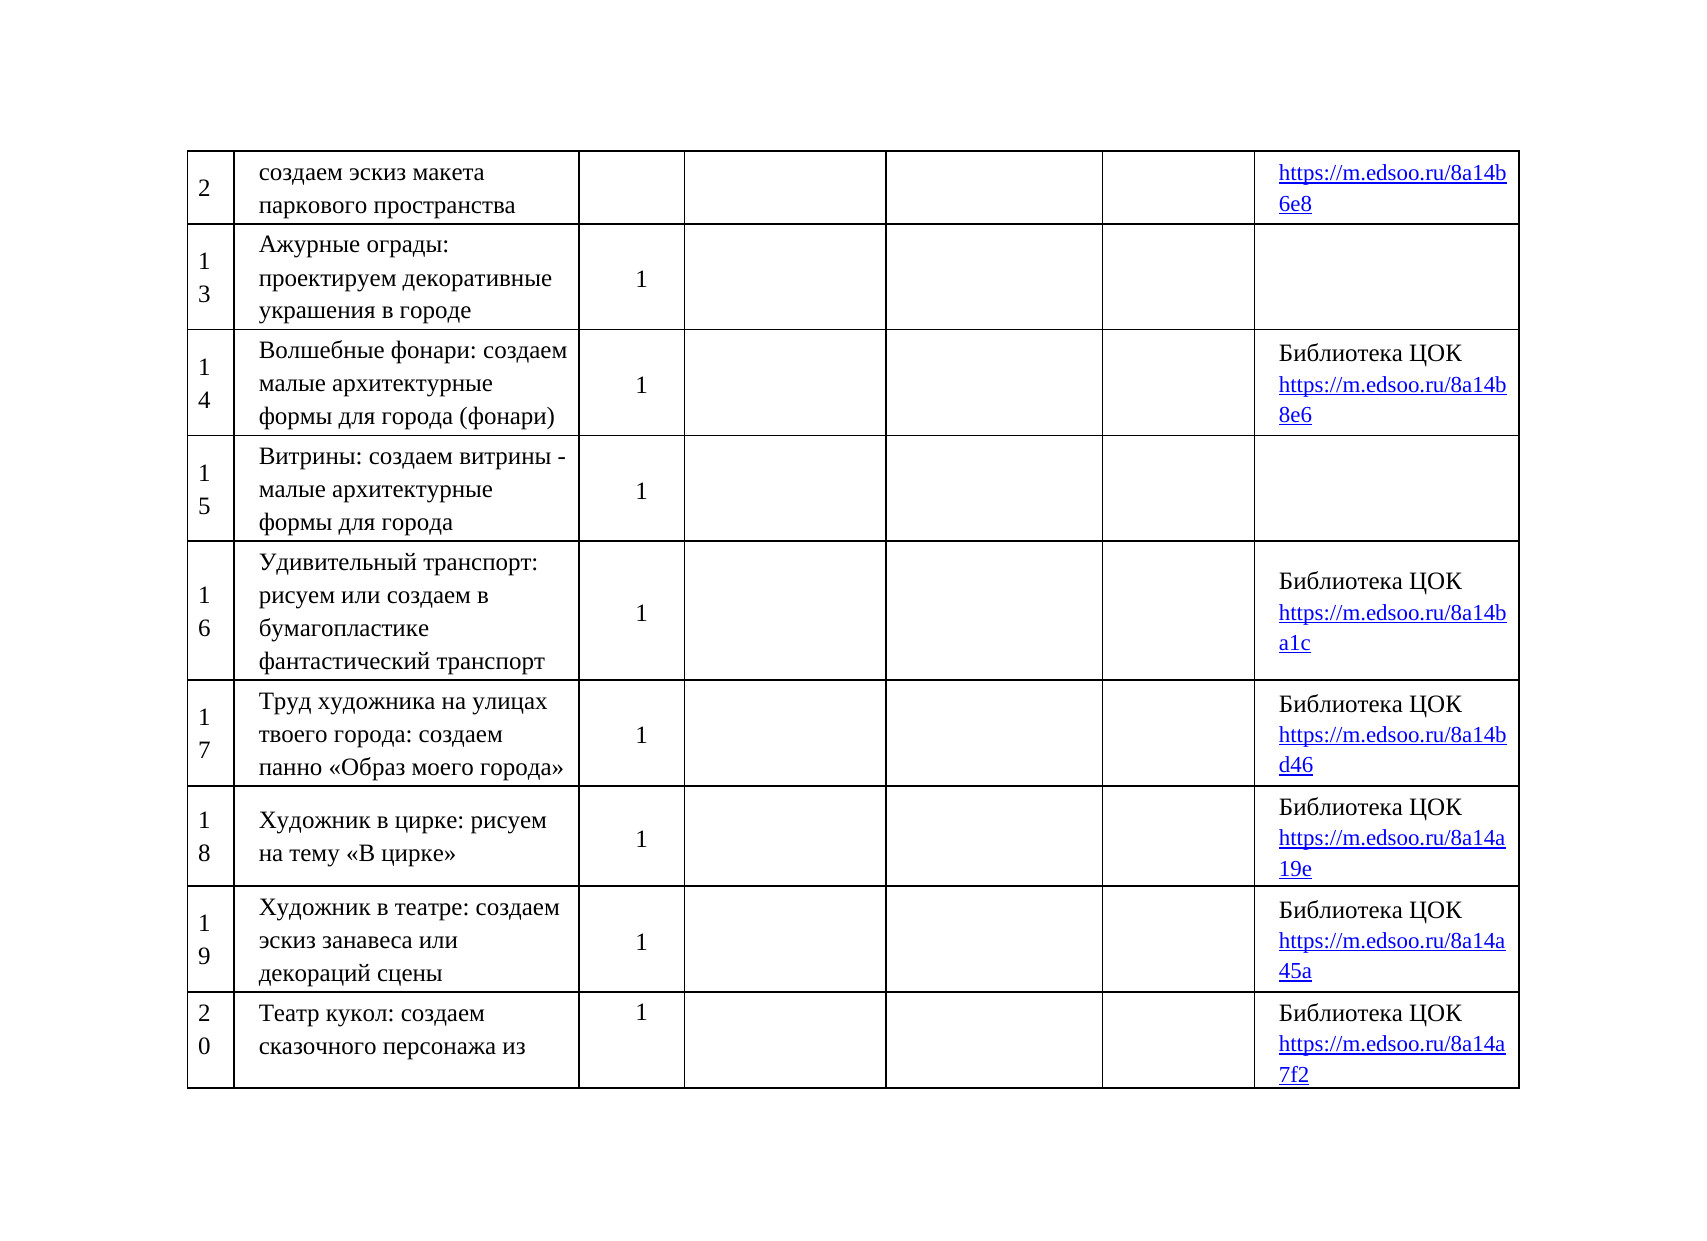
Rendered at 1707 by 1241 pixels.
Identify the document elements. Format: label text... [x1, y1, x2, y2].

table_cell Библиотека ЦОК https://m.edsoo.ru/8a14a45a [1255, 887, 1518, 991]
table_cell 1 [580, 887, 684, 991]
table_cell 1 [580, 681, 684, 785]
table_cell [887, 542, 1102, 679]
table_cell 2 [188, 152, 233, 223]
table_cell Художник в театре: создаем эскиз занавеса или декораций сцены [235, 887, 578, 991]
table_cell [1103, 787, 1254, 885]
table_cell [887, 787, 1102, 885]
table_cell [685, 542, 885, 679]
table_cell Театр кукол: создаем сказочного персонажа из [235, 993, 578, 1087]
table_cell Удивительный транспорт: рисуем или создаем в бумагопластике фантастический транспорт [235, 542, 578, 679]
table_cell Библиотека ЦОК https://m.edsoo.ru/8a14a19e [1255, 787, 1518, 885]
table_cell 18 [188, 787, 233, 885]
table_cell [1103, 542, 1254, 679]
table_cell [685, 225, 885, 329]
table_cell [1103, 887, 1254, 991]
table_cell 20 [188, 993, 233, 1087]
table_cell 1 [580, 542, 684, 679]
table_cell 1 [580, 993, 684, 1087]
table_cell Библиотека ЦОК https://m.edsoo.ru/8a14a7f2 [1255, 993, 1518, 1087]
table_cell [1103, 152, 1254, 223]
table_cell создаем эскиз макета паркового пространства [235, 152, 578, 223]
table_cell [887, 330, 1102, 434]
table_cell [1103, 436, 1254, 540]
table_cell [1255, 225, 1518, 329]
table_cell 15 [188, 436, 233, 540]
table_cell 1 [580, 225, 684, 329]
table_cell [887, 152, 1102, 223]
table_cell 13 [188, 225, 233, 329]
table_cell [887, 225, 1102, 329]
table_cell 16 [188, 542, 233, 679]
table_cell [887, 993, 1102, 1087]
table_cell [685, 887, 885, 991]
table_cell [887, 887, 1102, 991]
table_cell Библиотека ЦОК https://m.edsoo.ru/8a14b8e6 [1255, 330, 1518, 434]
table_cell 19 [188, 887, 233, 991]
table_cell [1103, 681, 1254, 785]
table_cell [685, 436, 885, 540]
table_cell Библиотека ЦОК https://m.edsoo.ru/8a14bd46 [1255, 681, 1518, 785]
table_cell [1255, 436, 1518, 540]
table_cell [580, 152, 684, 223]
table_cell Витрины: создаем витрины - малые архитектурные формы для города [235, 436, 578, 540]
table_cell 14 [188, 330, 233, 434]
table_cell [1103, 225, 1254, 329]
table_cell [685, 681, 885, 785]
table_cell [685, 787, 885, 885]
table_cell Труд художника на улицах твоего города: создаем панно «Образ моего города» [235, 681, 578, 785]
table_cell 17 [188, 681, 233, 785]
table_cell [887, 681, 1102, 785]
table_cell Библиотека ЦОК https://m.edsoo.ru/8a14ba1c [1255, 542, 1518, 679]
table_cell [685, 993, 885, 1087]
table_cell Ажурные ограды: проектируем декоративные украшения в городе [235, 225, 578, 329]
table_cell Волшебные фонари: создаем малые архитектурные формы для города (фонари) [235, 330, 578, 434]
table_cell 1 [580, 787, 684, 885]
table_cell [1103, 993, 1254, 1087]
table_cell Художник в цирке: рисуем на тему «В цирке» [235, 787, 578, 885]
table_cell [685, 330, 885, 434]
table_cell 1 [580, 330, 684, 434]
table_cell [887, 436, 1102, 540]
table_cell 1 [580, 436, 684, 540]
table_cell [1103, 330, 1254, 434]
table_cell https://m.edsoo.ru/8a14b6e8 [1255, 152, 1518, 223]
table_cell [685, 152, 885, 223]
